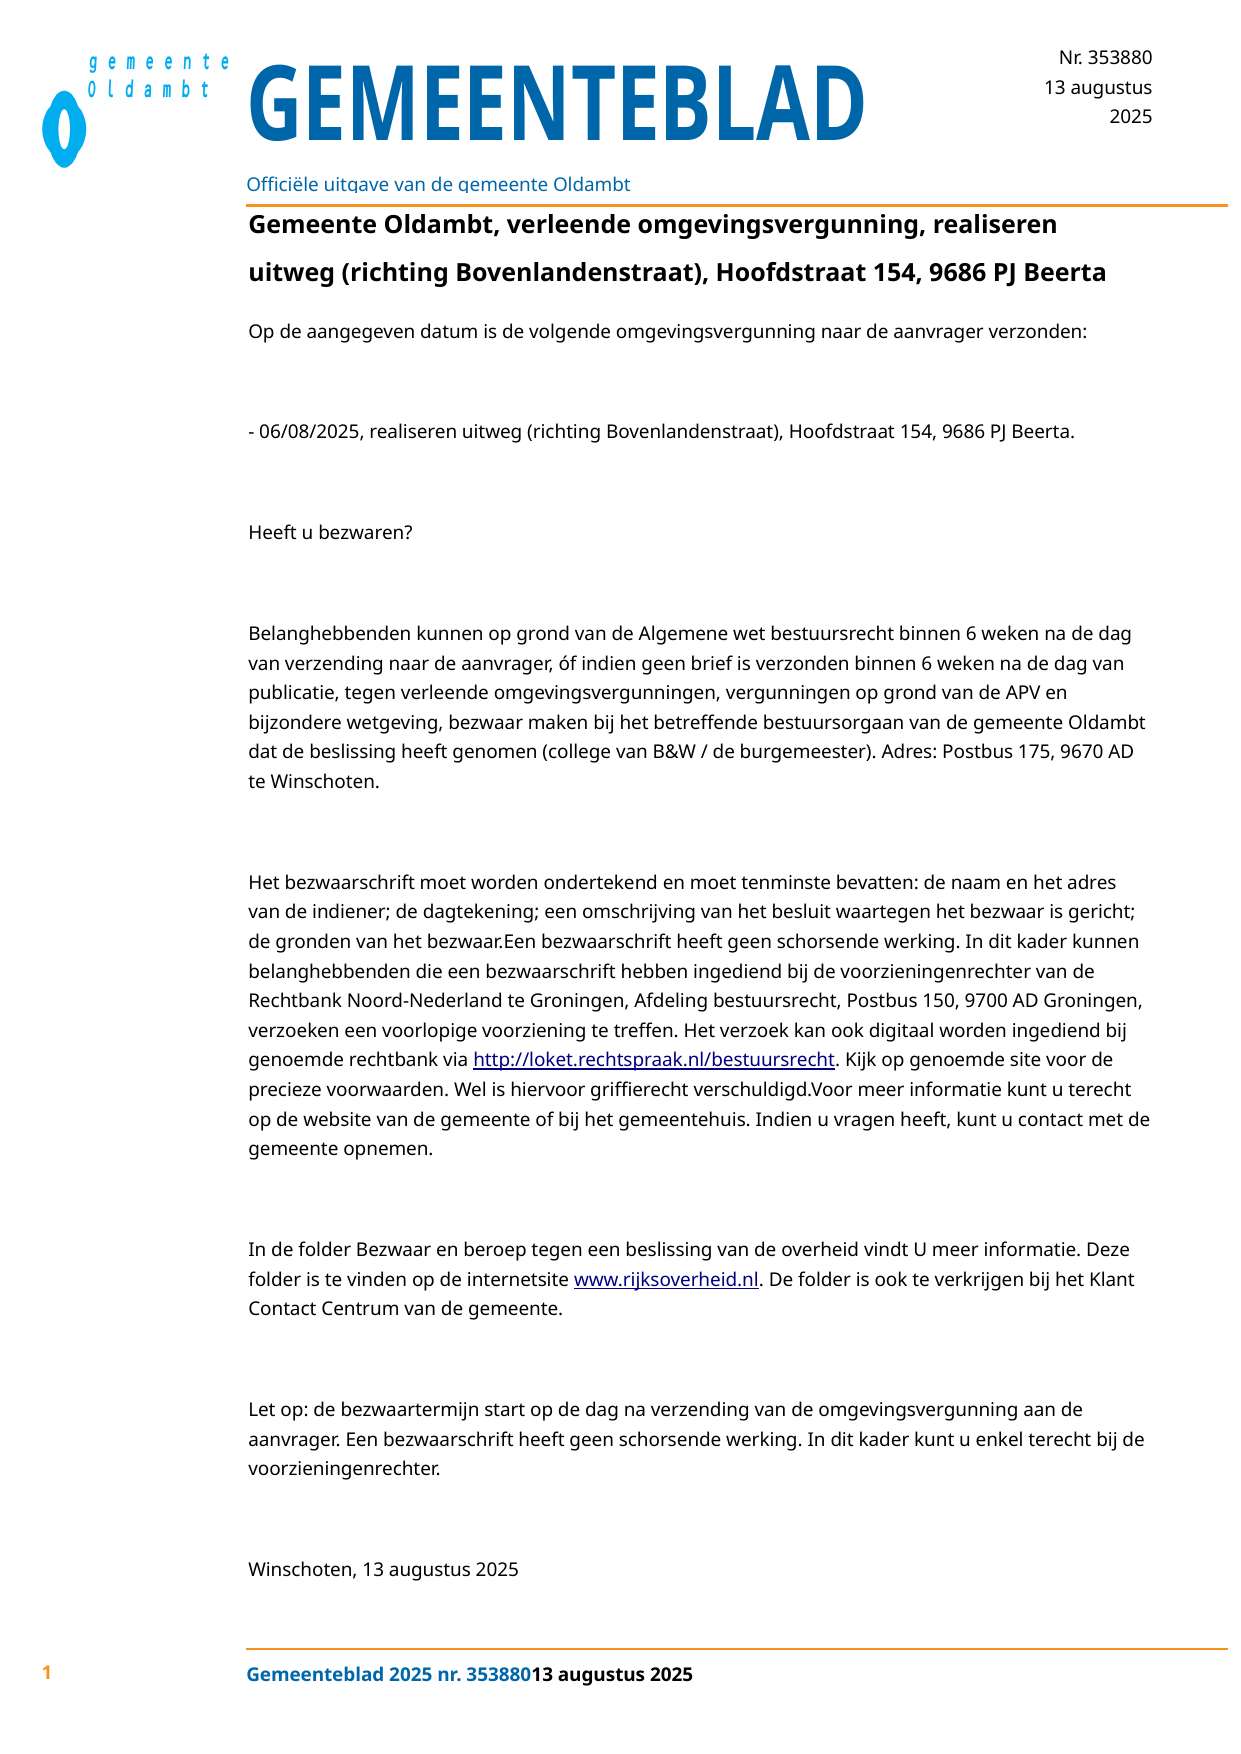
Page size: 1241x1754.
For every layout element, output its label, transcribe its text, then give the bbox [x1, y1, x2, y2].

text Belanghebbenden kunnen op grond van de Algemene wet bestuursrecht binnen 6 weken na de dag van verzending naar de aanvrager, óf indien geen brief is verzonden binnen 6 weken na de dag van publicatie, tegen verleende omgevingsvergunningen, vergunningen op grond van de APV en bijzondere wetgeving, bezwaar maken bij het betreffende bestuursorgaan van de gemeente Oldambt dat de beslissing heeft genomen (college van B&W / de burgemeester). Adres: Postbus 175, 9670 AD te Winschoten. [248, 620, 1152, 794]
text Heeft u bezwaren? [248, 519, 1152, 545]
text Let op: de bezwaartermijn start op de dag na verzending van de omgevingsvergunning aan de aanvrager. Een bezwaarschrift heeft geen schorsende werking. In dit kader kunt u enkel terecht bij de voorzieningenrechter. [248, 1396, 1152, 1481]
text Gemeente Oldambt, verleende omgevingsvergunning, realiseren uitweg (richting Bovenlandenstraat), Hoofdstraat 154, 9686 PJ Beerta [248, 207, 1152, 288]
text Het bezwaarschrift moet worden ondertekend en moet tenminste bevatten: de naam en het adres van de indiener; de dagtekening; een omschrijving van het besluit waartegen het bezwaar is gericht; de gronden van het bezwaar.Een bezwaarschrift heeft geen schorsende werking. In dit kader kunnen belanghebbenden die een bezwaarschrift hebben ingediend bij de voorzieningenrechter van de Rechtbank Noord-Nederland te Groningen, Afdeling bestuursrecht, Postbus 150, 9700 AD Groningen, verzoeken een voorlopige voorziening te treffen. Het verzoek kan ook digitaal worden ingediend bij genoemde rechtbank via http://loket.rechtspraak.nl/bestuursrecht. Kijk op genoemde site voor de precieze voorwaarden. Wel is hiervoor griffierecht verschuldigd.Voor meer informatie kunt u terecht op de website van de gemeente of bij het gemeentehuis. Indien u vragen heeft, kunt u contact met de gemeente opnemen. [248, 869, 1152, 1161]
text In de folder Bezwaar en beroep tegen een beslissing van de overheid vindt U meer informatie. Deze folder is te vinden op de internetsite www.rijksoverheid.nl. De folder is ook te verkrijgen bij het Klant Contact Centrum van de gemeente. [248, 1236, 1152, 1321]
picture [41, 47, 231, 172]
text Op de aangegeven datum is de volgende omgevingsvergunning naar de aanvrager verzonden: [248, 318, 1152, 344]
text Winschoten, 13 augustus 2025 [248, 1556, 1152, 1582]
text - 06/08/2025, realiseren uitweg (richting Bovenlandenstraat), Hoofdstraat 154, 9686 PJ Beerta. [248, 419, 1152, 444]
